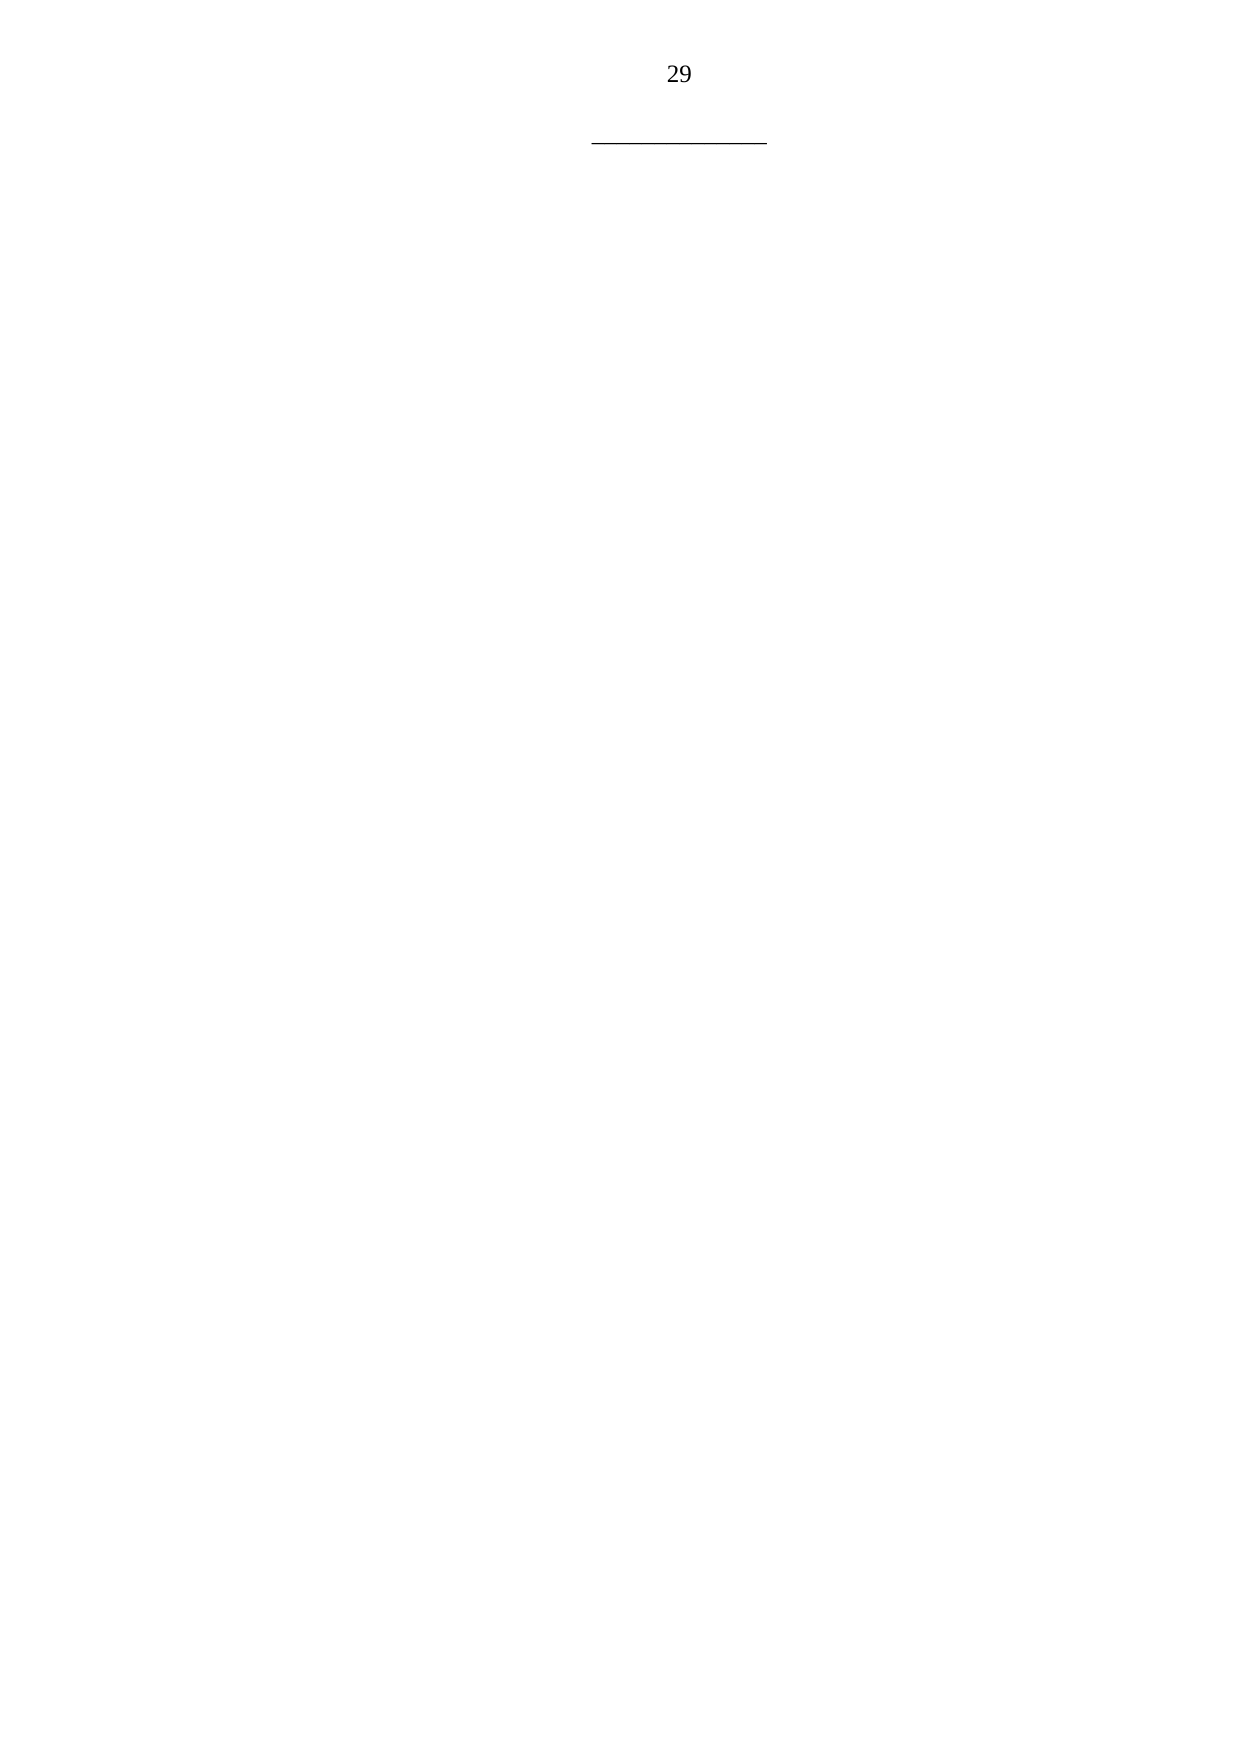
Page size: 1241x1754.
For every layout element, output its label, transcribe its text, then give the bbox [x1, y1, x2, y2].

text ______________ [177, 118, 1181, 147]
